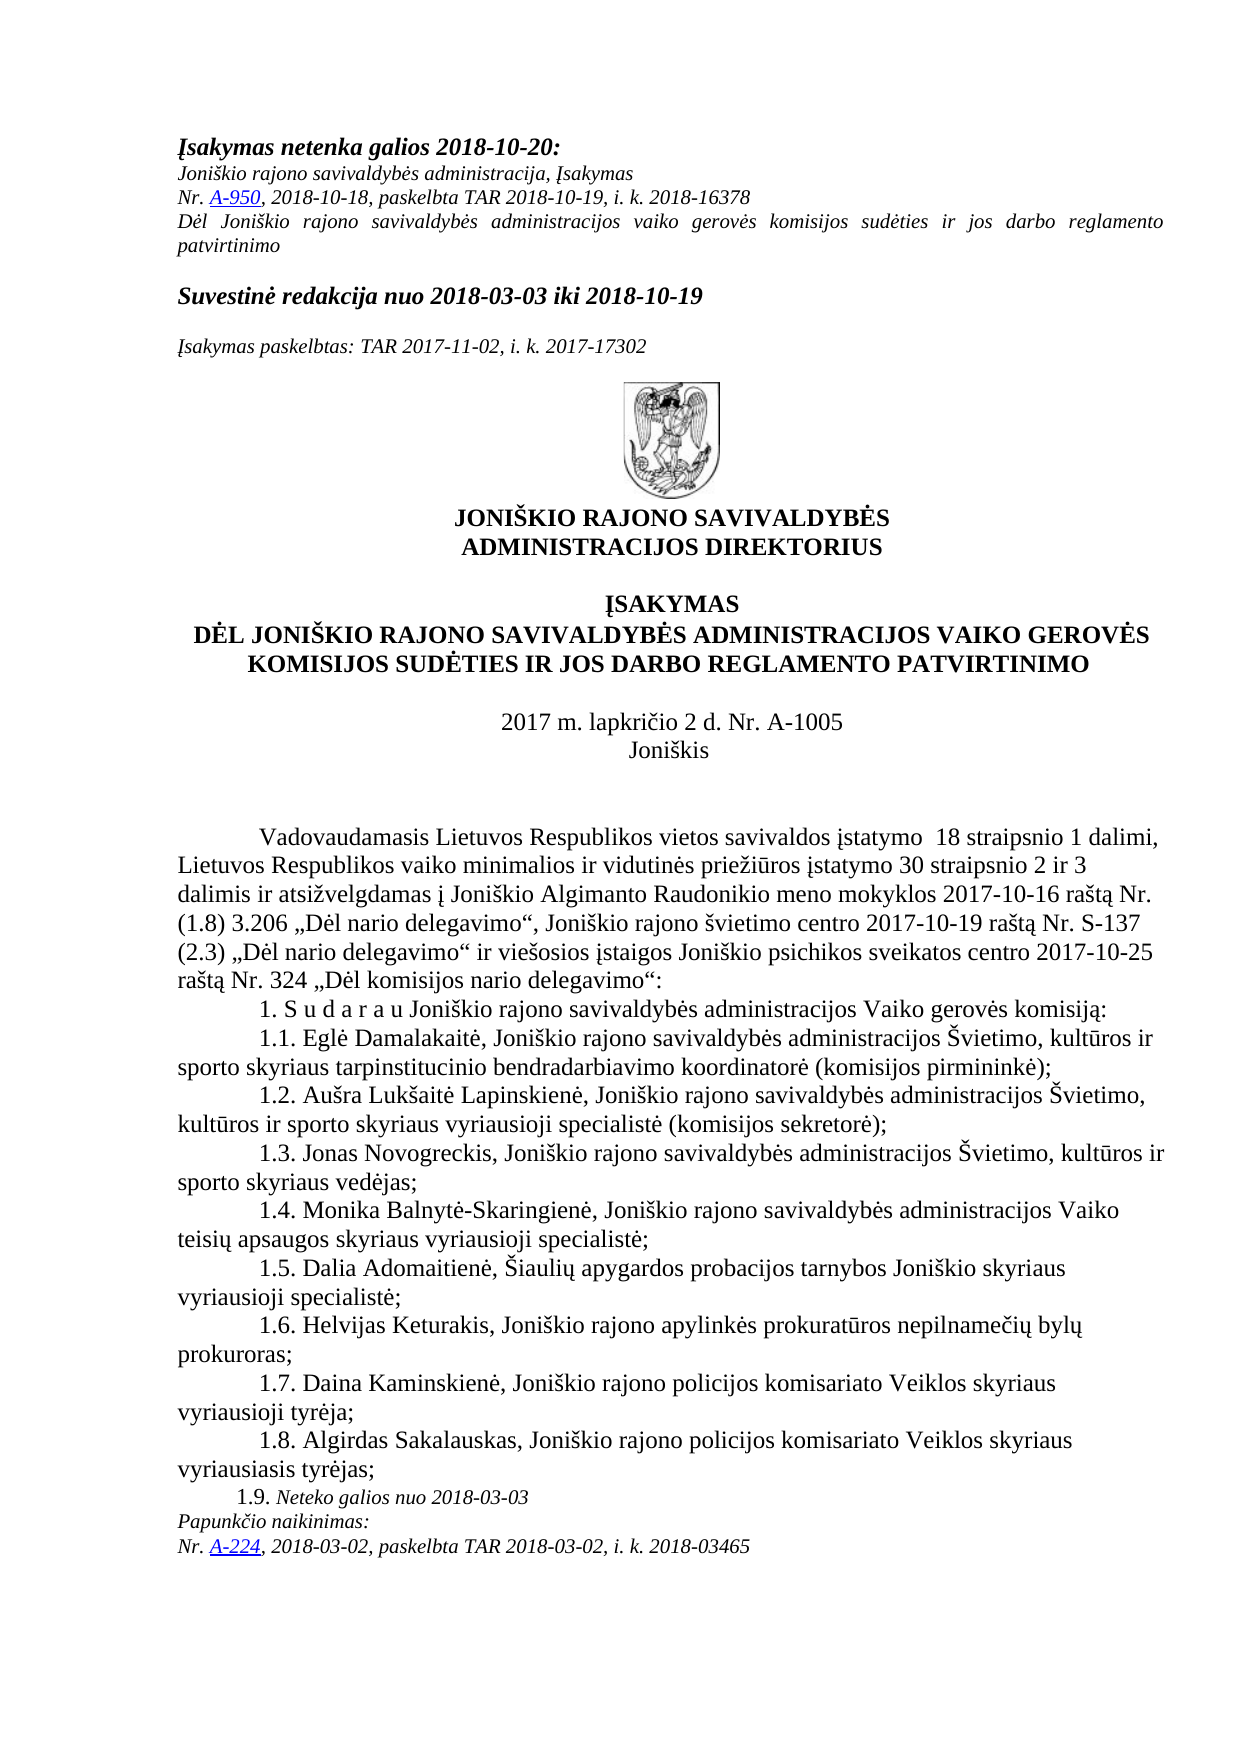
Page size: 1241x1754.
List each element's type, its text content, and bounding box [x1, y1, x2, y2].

text 2017 m. lapkričio 2 d. Nr. A-1005 [177, 707, 1167, 736]
text 1.3. Jonas Novogreckis, Joniškio rajono savivaldybės administracijos Švietimo, kultūros ir sporto skyriaus vedėjas; [177, 1138, 1167, 1196]
text 1.4. Monika Balnytė-Skaringienė, Joniškio rajono savivaldybės administracijos Vaiko teisių apsaugos skyriaus vyriausioji specialistė; [177, 1196, 1167, 1253]
text 1.7. Daina Kaminskienė, Joniškio rajono policijos komisariato Veiklos skyriaus vyriausioji tyrėja; [177, 1368, 1167, 1426]
text Joniškio rajono savivaldybės Administracijos direktorius [177, 503, 1167, 561]
text DĖL JONIŠKIO RAJONO SAVIVALDYBĖS ADMINISTRACIJOS VAIKO GEROVĖS KOMISIJOS SUDĖTIES IR JOS DARBO REGLAMENTO PATVIRTINIMO [177, 621, 1167, 678]
text Papunkčio naikinimas: [177, 1509, 1167, 1533]
text 1.6. Helvijas Keturakis, Joniškio rajono apylinkės prokuratūros nepilnamečių bylų prokuroras; [177, 1311, 1167, 1368]
text Įsakymas [177, 589, 1167, 618]
text Įsakymas netenka galios 2018-10-20: [177, 132, 1167, 161]
text 1.2. Aušra Lukšaitė Lapinskienė, Joniškio rajono savivaldybės administracijos Švietimo, kultūros ir sporto skyriaus vyriausioji specialistė (komisijos sekretorė); [177, 1081, 1167, 1138]
text 1.8. Algirdas Sakalauskas, Joniškio rajono policijos komisariato Veiklos skyriaus vyriausiasis tyrėjas; [177, 1426, 1167, 1483]
text Joniškio rajono savivaldybės administracija, Įsakymas [177, 161, 1167, 185]
text 1.9. Neteko galios nuo 2018-03-03 [177, 1483, 1167, 1509]
text Nr. A-224, 2018-03-02, paskelbta TAR 2018-03-02, i. k. 2018-03465 [177, 1533, 1167, 1558]
text Joniškis [177, 736, 1167, 764]
text 1.1. Eglė Damalakaitė, Joniškio rajono savivaldybės administracijos Švietimo, kultūros ir sporto skyriaus tarpinstitucinio bendradarbiavimo koordinatorė (komisijos pirmininkė); [177, 1023, 1167, 1081]
text Nr. A-950, 2018-10-18, paskelbta TAR 2018-10-19, i. k. 2018-16378 [177, 185, 1167, 209]
text Įsakymas paskelbtas: TAR 2017-11-02, i. k. 2017-17302 [177, 334, 1167, 358]
text Suvestinė redakcija nuo 2018-03-03 iki 2018-10-19 [177, 281, 1167, 310]
text 1. S u d a r a u Joniškio rajono savivaldybės administracijos Vaiko gerovės komisiją: [177, 994, 1167, 1023]
text Dėl Joniškio rajono savivaldybės administracijos vaiko gerovės komisijos sudėties ir jos darbo reglamento patvirtinimo [177, 209, 1167, 257]
text 1.5. Dalia Adomaitienė, Šiaulių apygardos probacijos tarnybos Joniškio skyriaus vyriausioji specialistė; [177, 1253, 1167, 1311]
text Vadovaudamasis Lietuvos Respublikos vietos savivaldos įstatymo 18 straipsnio 1 dalimi, Lietuvos Respublikos vaiko minimalios ir vidutinės priežiūros įstatymo 30 straipsnio 2 ir 3 dalimis ir atsižvelgdamas į Joniškio Algimanto Raudonikio meno mokyklos 2017-10-16 raštą Nr. (1.8) 3.206 „Dėl nario delegavimo“, Joniškio rajono švietimo centro 2017-10-19 raštą Nr. S-137 (2.3) „Dėl nario delegavimo“ ir viešosios įstaigos Joniškio psichikos sveikatos centro 2017-10-25 raštą Nr. 324 „Dėl komisijos nario delegavimo“: [177, 822, 1167, 994]
